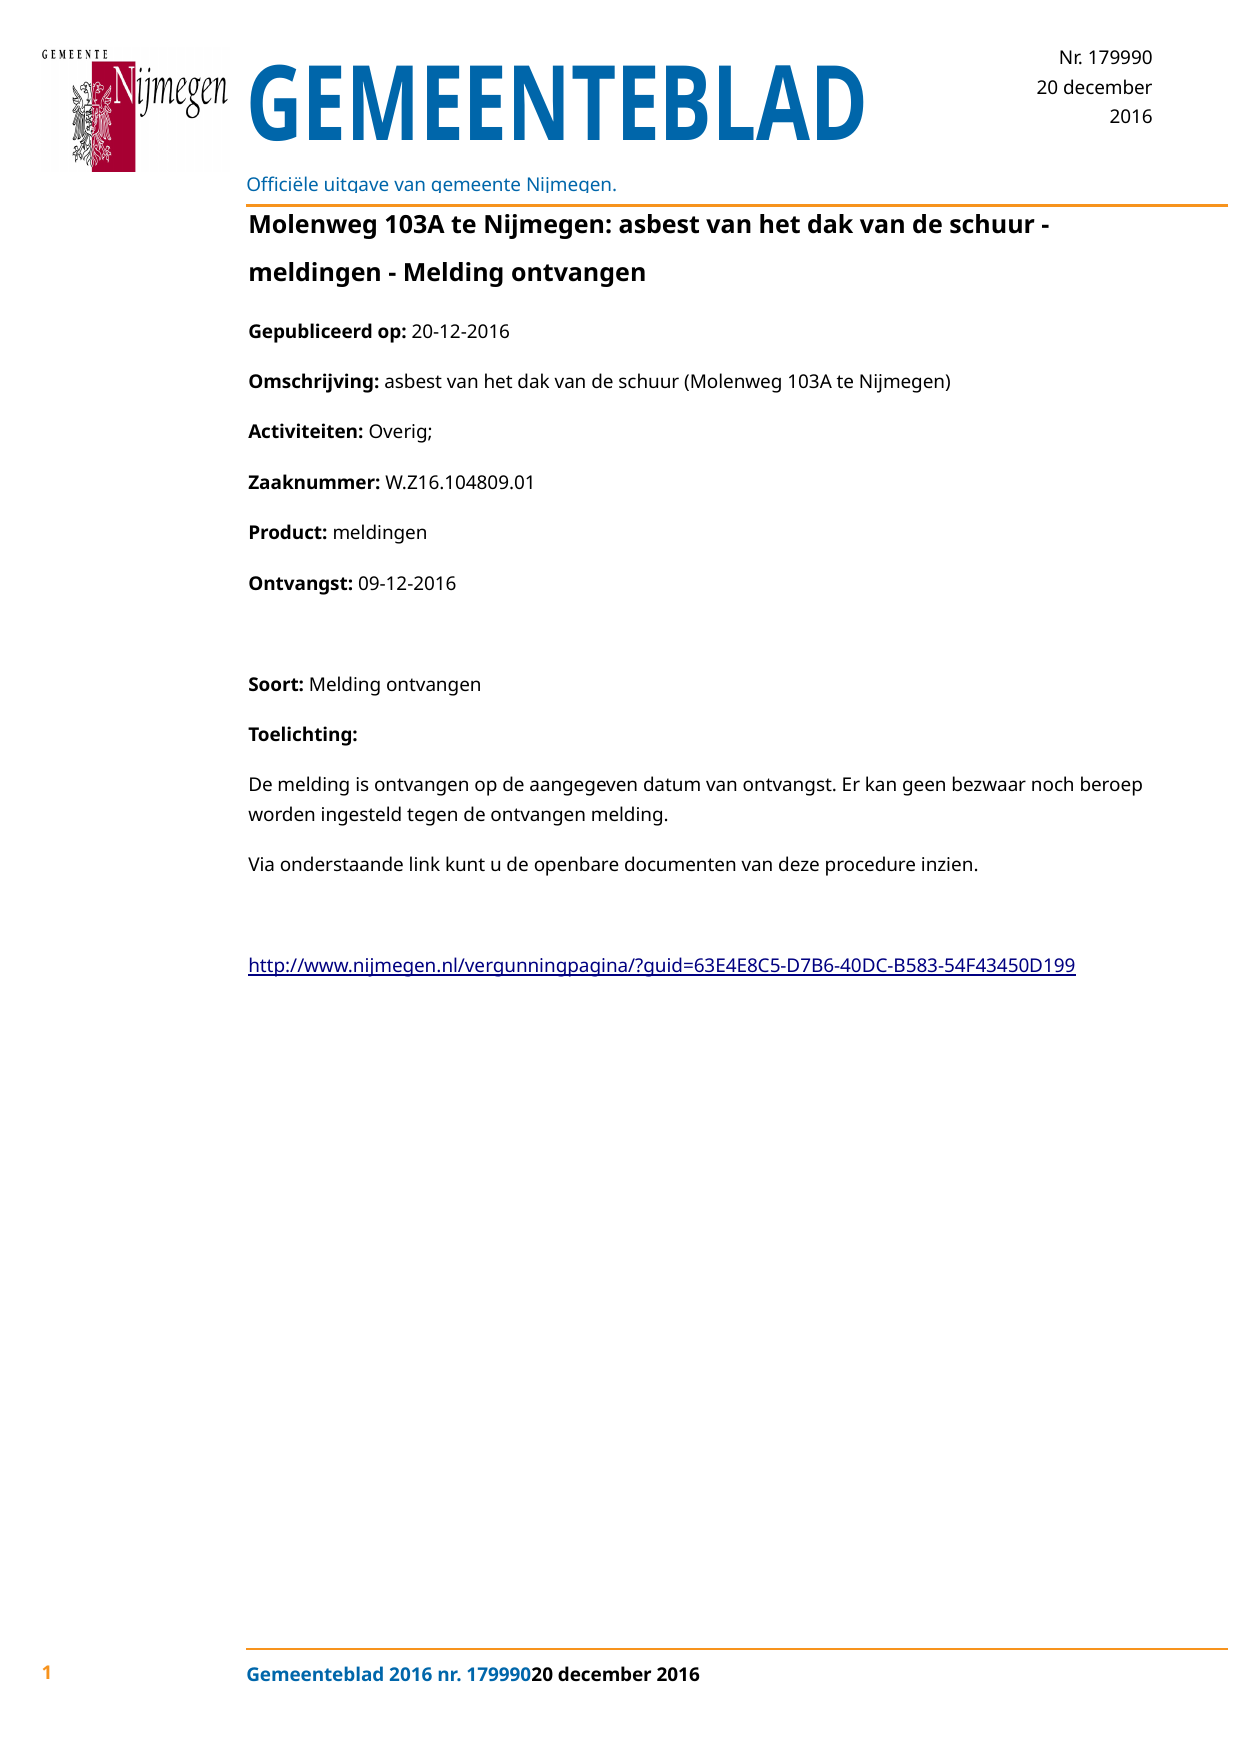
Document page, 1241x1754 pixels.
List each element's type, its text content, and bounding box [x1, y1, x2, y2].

text Soort: Melding ontvangen [248, 671, 1152, 697]
picture [41, 47, 231, 172]
text Toelichting: [248, 721, 1152, 747]
text Via onderstaande link kunt u de openbare documenten van deze procedure inzien. [248, 852, 1152, 877]
text Activiteiten: Overig; [248, 419, 1152, 444]
text Gepubliceerd op: 20-12-2016 [248, 318, 1152, 344]
text Zaaknummer: W.Z16.104809.01 [248, 469, 1152, 495]
text Molenweg 103A te Nijmegen: asbest van het dak van de schuur - meldingen - Melding ontvangen [248, 207, 1152, 288]
text Product: meldingen [248, 519, 1152, 545]
text http://www.nijmegen.nl/vergunningpagina/?guid=63E4E8C5-D7B6-40DC-B583-54F43450D199 [248, 952, 1152, 978]
text Omschrijving: asbest van het dak van de schuur (Molenweg 103A te Nijmegen) [248, 368, 1152, 394]
text Ontvangst: 09-12-2016 [248, 570, 1152, 596]
text De melding is ontvangen op de aangegeven datum van ontvangst. Er kan geen bezwaar noch beroep worden ingesteld tegen de ontvangen melding. [248, 772, 1152, 827]
